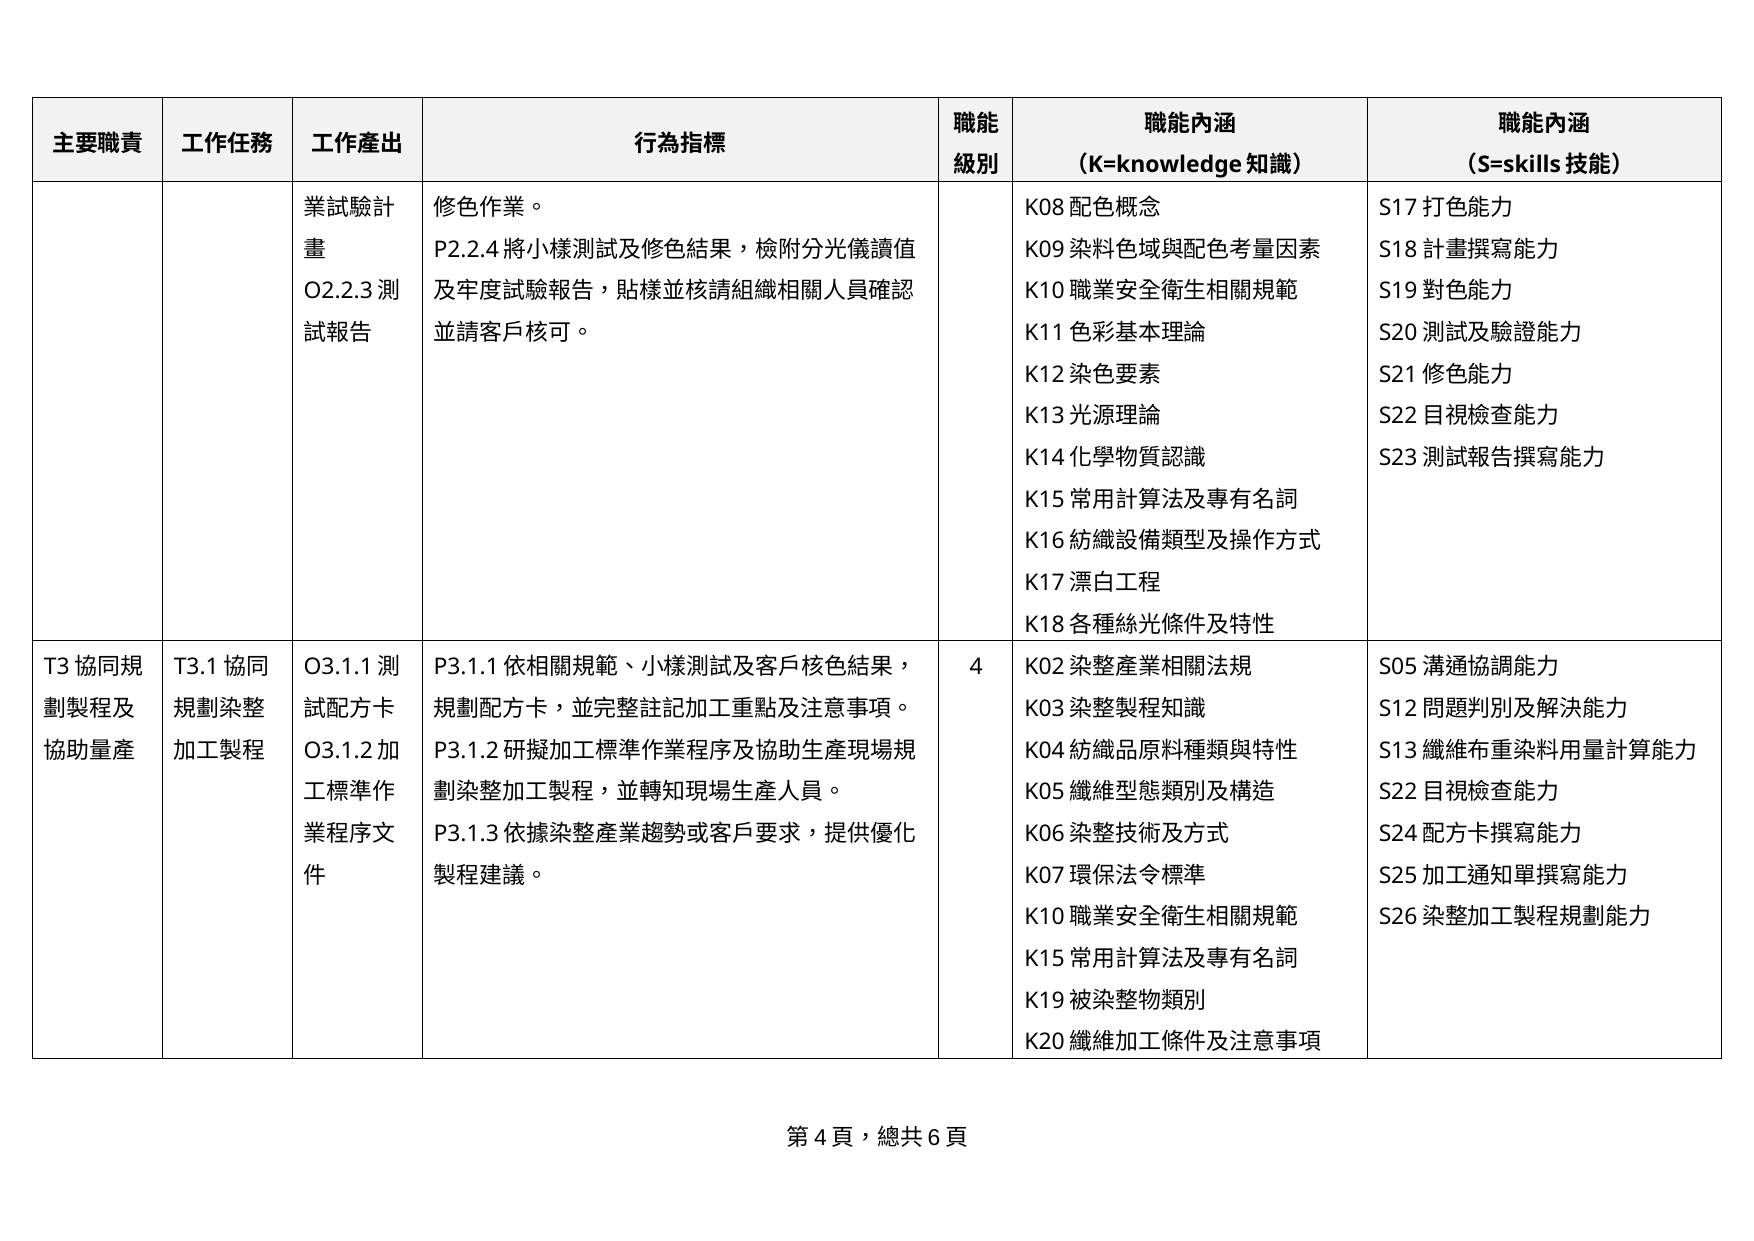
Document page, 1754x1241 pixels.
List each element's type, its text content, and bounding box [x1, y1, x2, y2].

table_header 行為指標 [423, 98, 938, 181]
table_cell P3.1.1依相關規範、小樣測試及客戶核色結果，規劃配方卡，並完整註記加工重點及注意事項。 P3.1.2研擬加工標準作業程序及協助生產現場規劃染整加工製程，並轉知現場生產人員。 P3.1.3依據染整產業趨勢或客戶要求，提供優化製程建議。 [423, 641, 938, 1058]
table_header 工作產出 [293, 98, 422, 181]
table_header 主要職責 [33, 98, 162, 181]
table_cell T3.1協同規劃染整加工製程 [163, 641, 292, 1058]
table_cell K02染整產業相關法規 K03染整製程知識 K04紡織品原料種類與特性 K05纖維型態類別及構造 K06染整技術及方式 K07環保法令標準 K10職業安全衛生相關規範 K15常用計算法及專有名詞 K19被染整物類別 K20纖維加工條件及注意事項 [1013, 641, 1367, 1058]
table_header 職能 級別 [939, 98, 1012, 181]
table_cell K08配色概念 K09染料色域與配色考量因素 K10職業安全衛生相關規範 K11色彩基本理論 K12染色要素 K13光源理論 K14化學物質認識 K15常用計算法及專有名詞 K16紡織設備類型及操作方式 K17漂白工程 K18各種絲光條件及特性 [1013, 182, 1367, 640]
table_cell [939, 182, 1012, 640]
table_cell S17打色能力 S18計畫撰寫能力 S19對色能力 S20測試及驗證能力 S21修色能力 S22目視檢查能力 S23測試報告撰寫能力 [1368, 182, 1721, 640]
table_cell 業試驗計畫 O2.2.3測試報告 [293, 182, 422, 640]
table_cell 修色作業。 P2.2.4將小樣測試及修色結果，檢附分光儀讀值及牢度試驗報告，貼樣並核請組織相關人員確認並請客戶核可。 [423, 182, 938, 640]
table_header 工作任務 [163, 98, 292, 181]
table_header 職能內涵 （S=skills技能） [1368, 98, 1721, 181]
table_cell O3.1.1測試配方卡 O3.1.2加工標準作業程序文件 [293, 641, 422, 1058]
table_header 職能內涵 （K=knowledge知識） [1013, 98, 1367, 181]
table_cell [163, 182, 292, 640]
table_cell S05溝通協調能力 S12問題判別及解決能力 S13纖維布重染料用量計算能力 S22目視檢查能力 S24配方卡撰寫能力 S25加工通知單撰寫能力 S26染整加工製程規劃能力 [1368, 641, 1721, 1058]
table_cell T3協同規劃製程及協助量產 [33, 641, 162, 1058]
table_cell 4 [939, 641, 1012, 1058]
